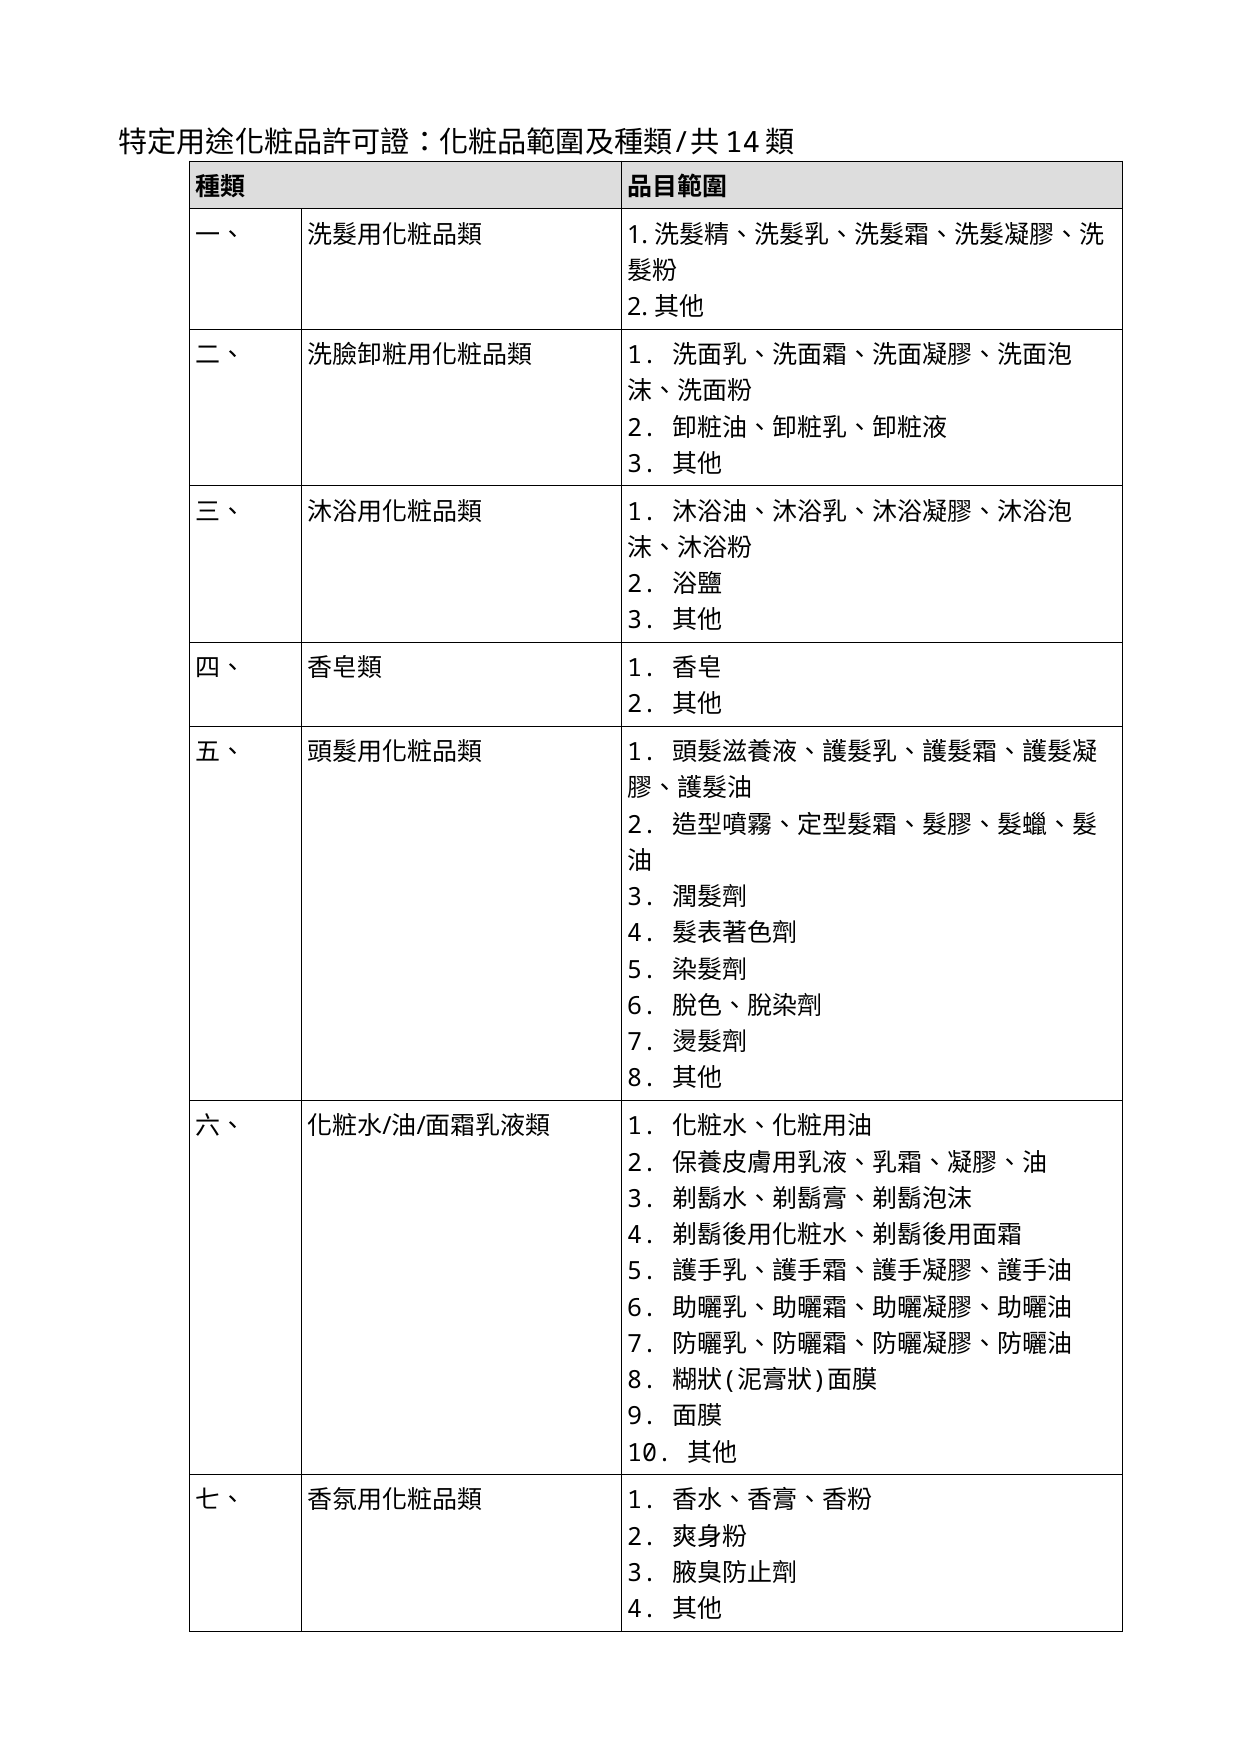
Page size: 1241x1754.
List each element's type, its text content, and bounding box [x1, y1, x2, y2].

table_cell 1. 化粧水、化粧用油 2. 保養皮膚用乳液、乳霜、凝膠、油 3. 剃鬍水、剃鬍膏、剃鬍泡沫 4. 剃鬍後用化粧水、剃鬍後用面霜 5. 護手乳、護手霜、護手凝膠、護手油 6. 助曬乳、助曬霜、助曬凝膠、助曬油 7. 防曬乳、防曬霜、防曬凝膠、防曬油 8. 糊狀(泥膏狀)面膜 9. 面膜 10. 其他 [622, 1101, 1122, 1474]
table_cell 六、 [190, 1101, 301, 1474]
text 特定用途化粧品許可證：化粧品範圍及種類/共14類 [118, 118, 1122, 161]
table_cell 香皂類 [302, 643, 621, 726]
table_cell 一、 [190, 209, 301, 329]
table_header 種類 [190, 162, 621, 208]
table_cell 化粧水/油/面霜乳液類 [302, 1101, 621, 1474]
table_cell 1. 沐浴油、沐浴乳、沐浴凝膠、沐浴泡沫、沐浴粉 2. 浴鹽 3. 其他 [622, 486, 1122, 642]
table_cell 七、 [190, 1475, 301, 1631]
table_cell 沐浴用化粧品類 [302, 486, 621, 642]
table_cell 1. 香皂 2. 其他 [622, 643, 1122, 726]
table_cell 五、 [190, 727, 301, 1100]
table_header 品目範圍 [622, 162, 1122, 208]
table_cell 洗臉卸粧用化粧品類 [302, 330, 621, 485]
table_cell 洗髮用化粧品類 [302, 209, 621, 329]
table_cell 香氛用化粧品類 [302, 1475, 621, 1631]
table_cell 二、 [190, 330, 301, 485]
table_cell 1. 洗面乳、洗面霜、洗面凝膠、洗面泡沫、洗面粉 2. 卸粧油、卸粧乳、卸粧液 3. 其他 [622, 330, 1122, 485]
table_cell 頭髮用化粧品類 [302, 727, 621, 1100]
table_cell 1. 洗髮精、洗髮乳、洗髮霜、洗髮凝膠、洗髮粉 2. 其他 [622, 209, 1122, 329]
table_cell 1. 香水、香膏、香粉 2. 爽身粉 3. 腋臭防止劑 4. 其他 [622, 1475, 1122, 1631]
table_cell 1. 頭髮滋養液、護髮乳、護髮霜、護髮凝膠、護髮油 2. 造型噴霧、定型髮霜、髮膠、髮蠟、髮油 3. 潤髮劑 4. 髮表著色劑 5. 染髮劑 6. 脫色、脫染劑 7. 燙髮劑 8. 其他 [622, 727, 1122, 1100]
table_cell 三、 [190, 486, 301, 642]
table_cell 四、 [190, 643, 301, 726]
